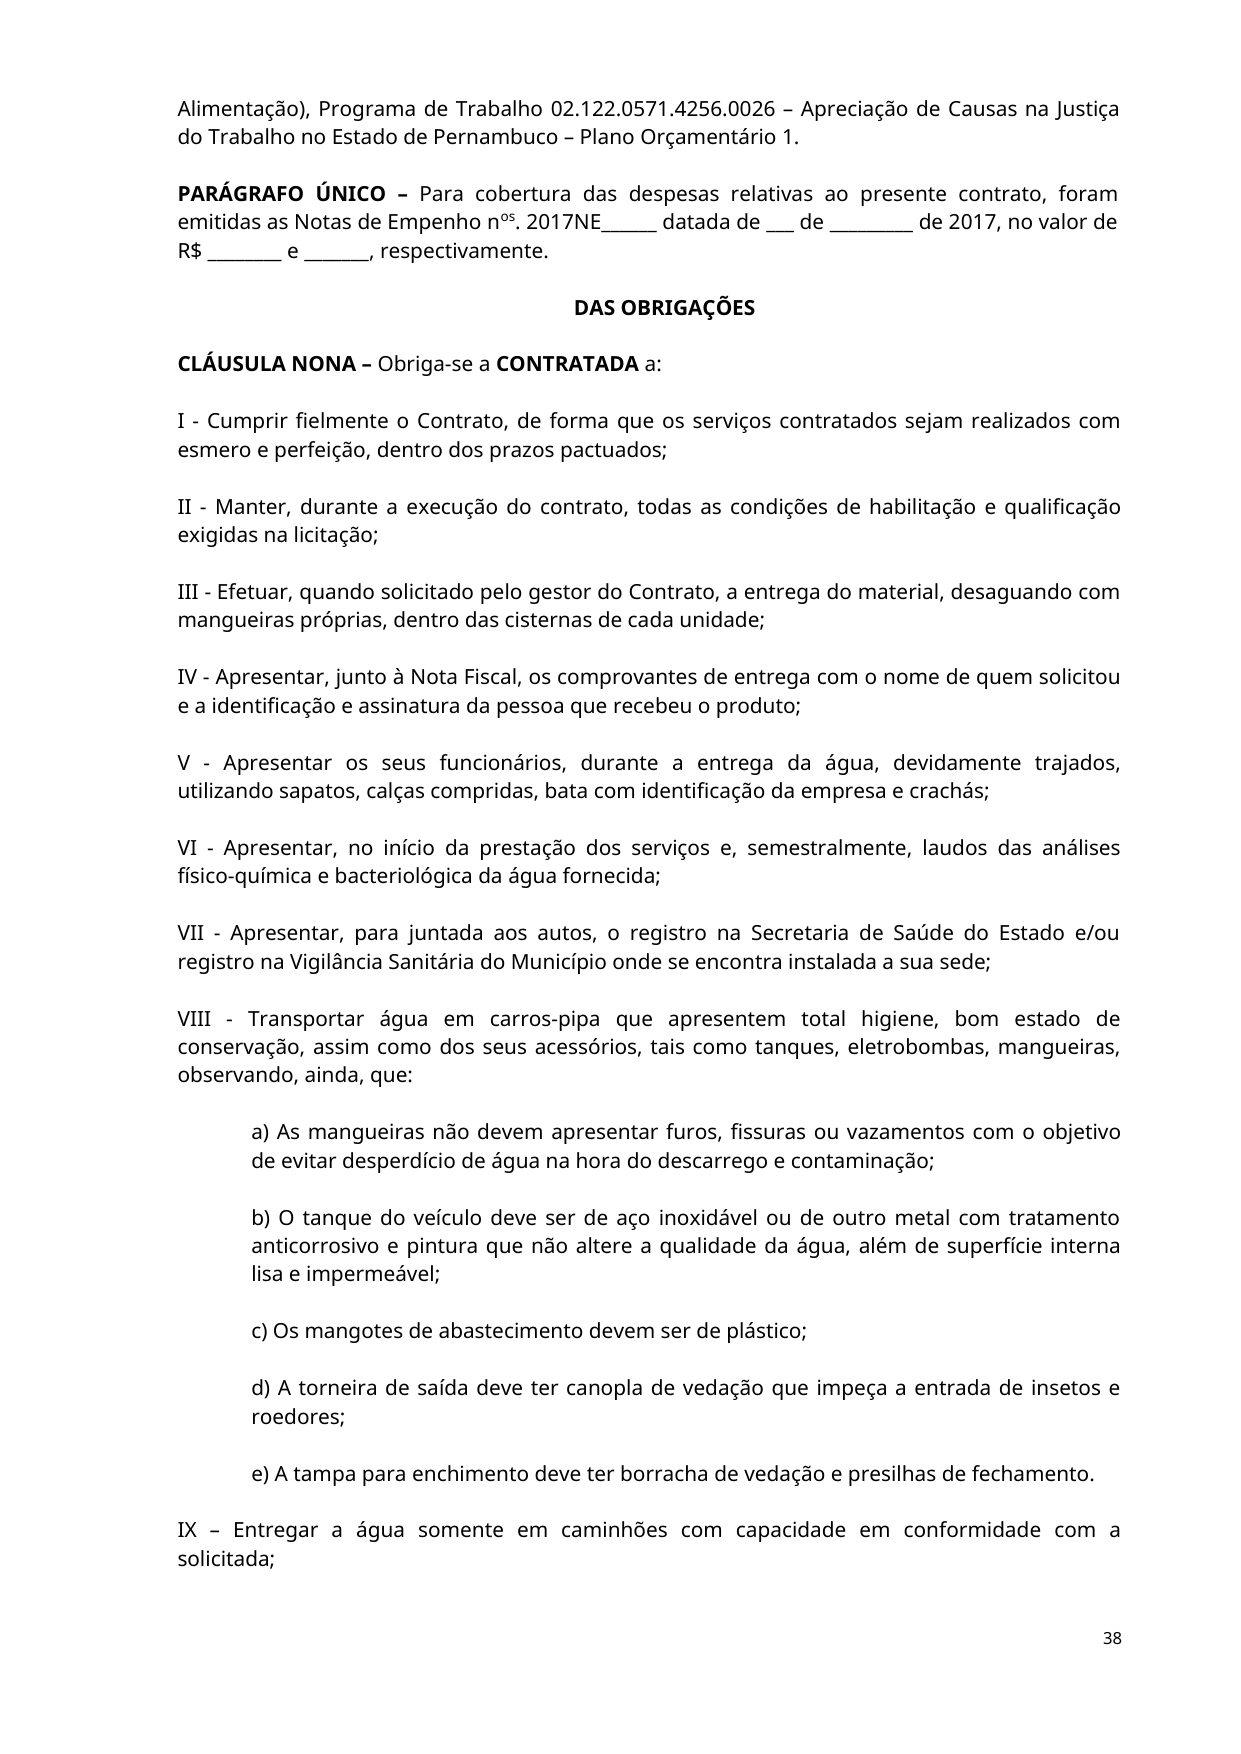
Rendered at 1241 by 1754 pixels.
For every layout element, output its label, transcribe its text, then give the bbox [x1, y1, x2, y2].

text PARÁGRAFO ÚNICO – Para cobertura das despesas relativas ao presente contrato, foram emitidas as Notas de Empenho nos. 2017NE______ datada de ___ de _________ de 2017, no valor de R$ ________ e _______, respectivamente. [177, 179, 1119, 264]
text IV - Apresentar, junto à Nota Fiscal, os comprovantes de entrega com o nome de quem solicitou e a identificação e assinatura da pessoa que recebeu o produto; [177, 662, 1122, 719]
text III - Efetuar, quando solicitado pelo gestor do Contrato, a entrega do material, desaguando com mangueiras próprias, dentro das cisternas de cada unidade; [177, 577, 1122, 634]
text b) O tanque do veículo deve ser de aço inoxidável ou de outro metal com tratamento anticorrosivo e pintura que não altere a qualidade da água, além de superfície interna lisa e impermeável; [251, 1203, 1122, 1288]
text V - Apresentar os seus funcionários, durante a entrega da água, devidamente trajados, utilizando sapatos, calças compridas, bata com identificação da empresa e crachás; [177, 748, 1122, 804]
text d) A torneira de saída deve ter canopla de vedação que impeça a entrada de insetos e roedores; [251, 1373, 1122, 1430]
text VIII - Transportar água em carros-pipa que apresentem total higiene, bom estado de conservação, assim como dos seus acessórios, tais como tanques, eletrobombas, mangueiras, observando, ainda, que: [177, 1004, 1122, 1089]
text DAS OBRIGAÇÕES [177, 293, 1152, 321]
text a) As mangueiras não devem apresentar furos, fissuras ou vazamentos com o objetivo de evitar desperdício de água na hora do descarrego e contaminação; [251, 1117, 1122, 1174]
text IX – Entregar a água somente em caminhões com capacidade em conformidade com a solicitada; [177, 1516, 1122, 1572]
text VII - Apresentar, para juntada aos autos, o registro na Secretaria de Saúde do Estado e/ou registro na Vigilância Sanitária do Município onde se encontra instalada a sua sede; [177, 918, 1122, 975]
text c) Os mangotes de abastecimento devem ser de plástico; [251, 1316, 1122, 1345]
text Alimentação), Programa de Trabalho 02.122.0571.4256.0026 – Apreciação de Causas na Justiça do Trabalho no Estado de Pernambuco – Plano Orçamentário 1. [177, 94, 1121, 151]
text e) A tampa para enchimento deve ter borracha de vedação e presilhas de fechamento. [251, 1459, 1122, 1487]
text I - Cumprir fielmente o Contrato, de forma que os serviços contratados sejam realizados com esmero e perfeição, dentro dos prazos pactuados; [177, 406, 1122, 463]
text CLÁUSULA NONA – Obriga-se a CONTRATADA a: [177, 349, 1152, 378]
text VI - Apresentar, no início da prestação dos serviços e, semestralmente, laudos das análises físico-química e bacteriológica da água fornecida; [177, 833, 1122, 890]
text II - Manter, durante a execução do contrato, todas as condições de habilitação e qualificação exigidas na licitação; [177, 492, 1122, 549]
